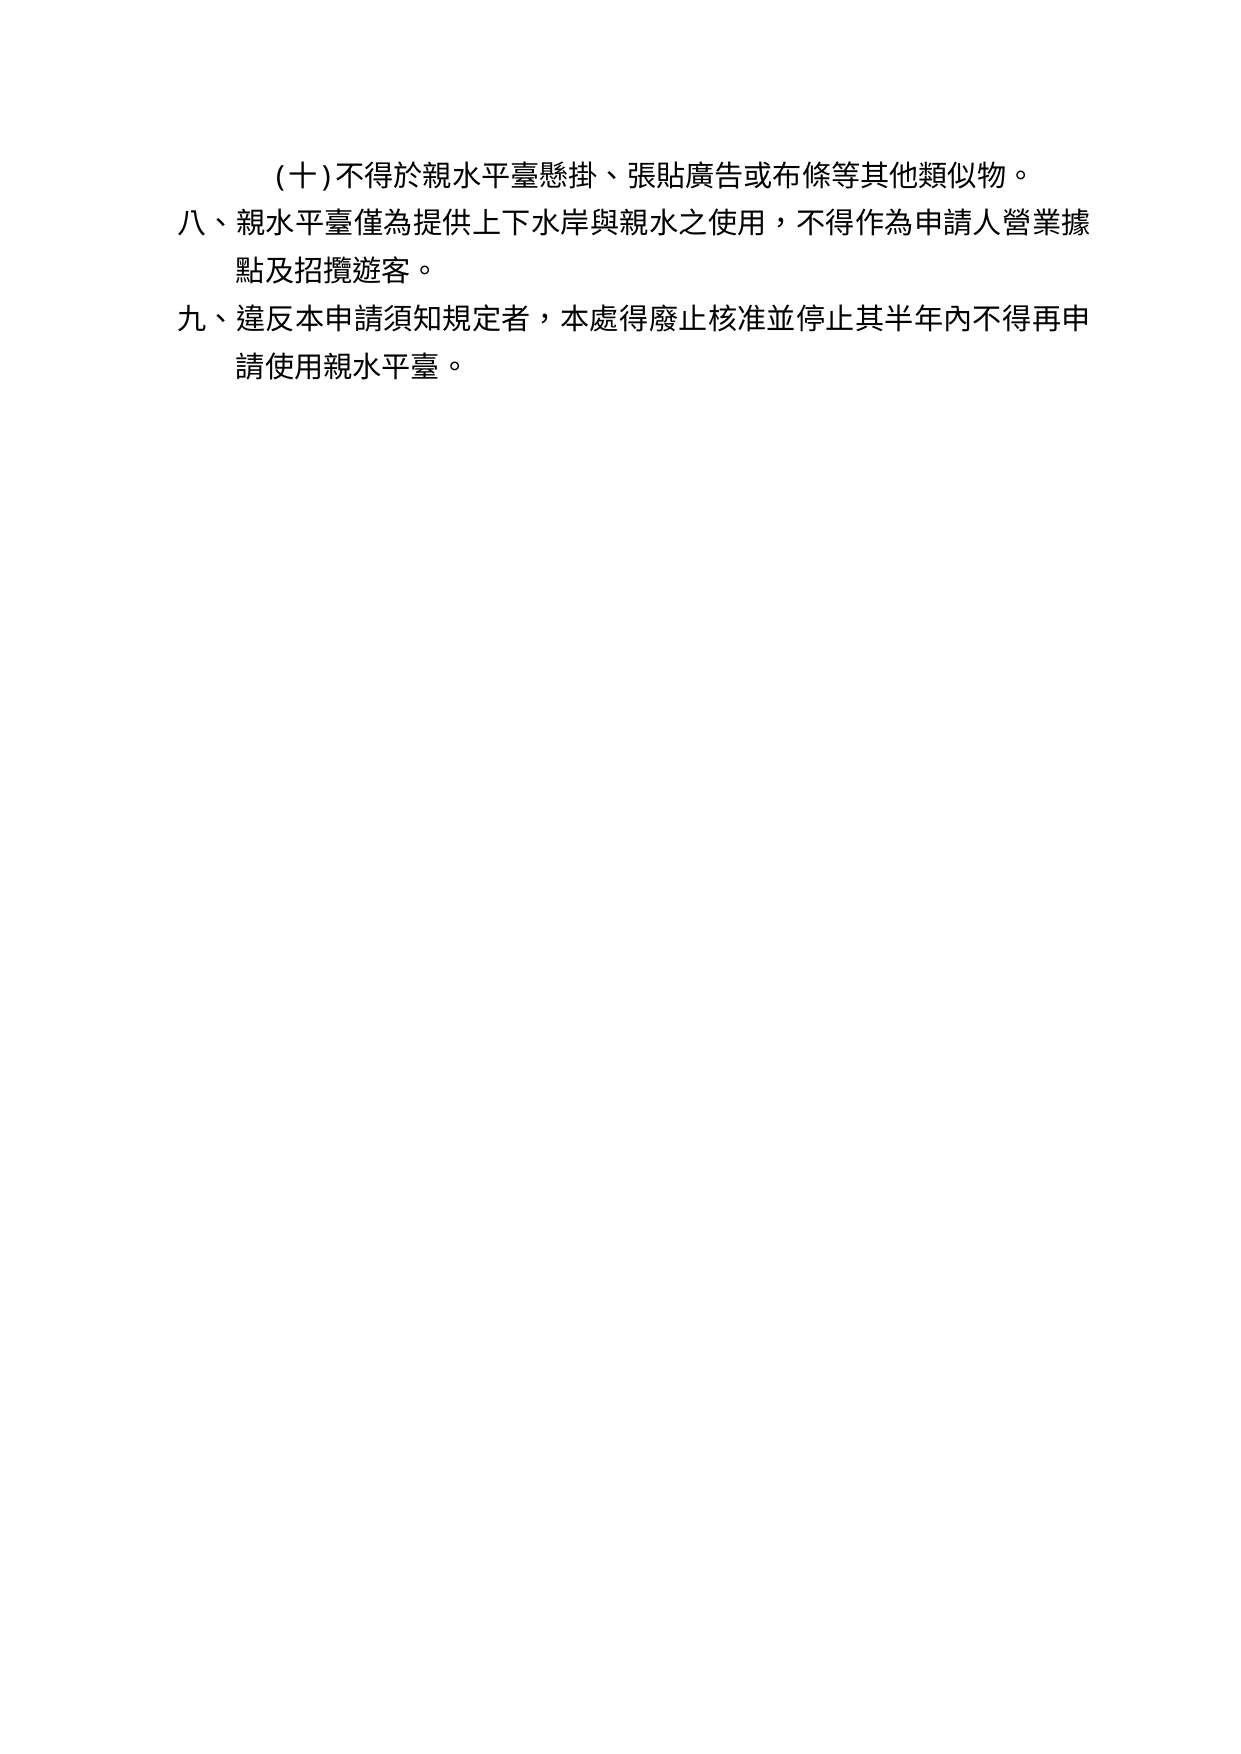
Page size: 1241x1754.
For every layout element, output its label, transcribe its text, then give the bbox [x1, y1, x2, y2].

text 九、違反本申請須知規定者，本處得廢止核准並停止其半年內不得再申請使用親水平臺。 [177, 291, 1092, 387]
text 八、親水平臺僅為提供上下水岸與親水之使用，不得作為申請人營業據點及招攬遊客。 [177, 196, 1092, 291]
text (十)不得於親水平臺懸掛、張貼廣告或布條等其他類似物。 [236, 148, 1092, 196]
